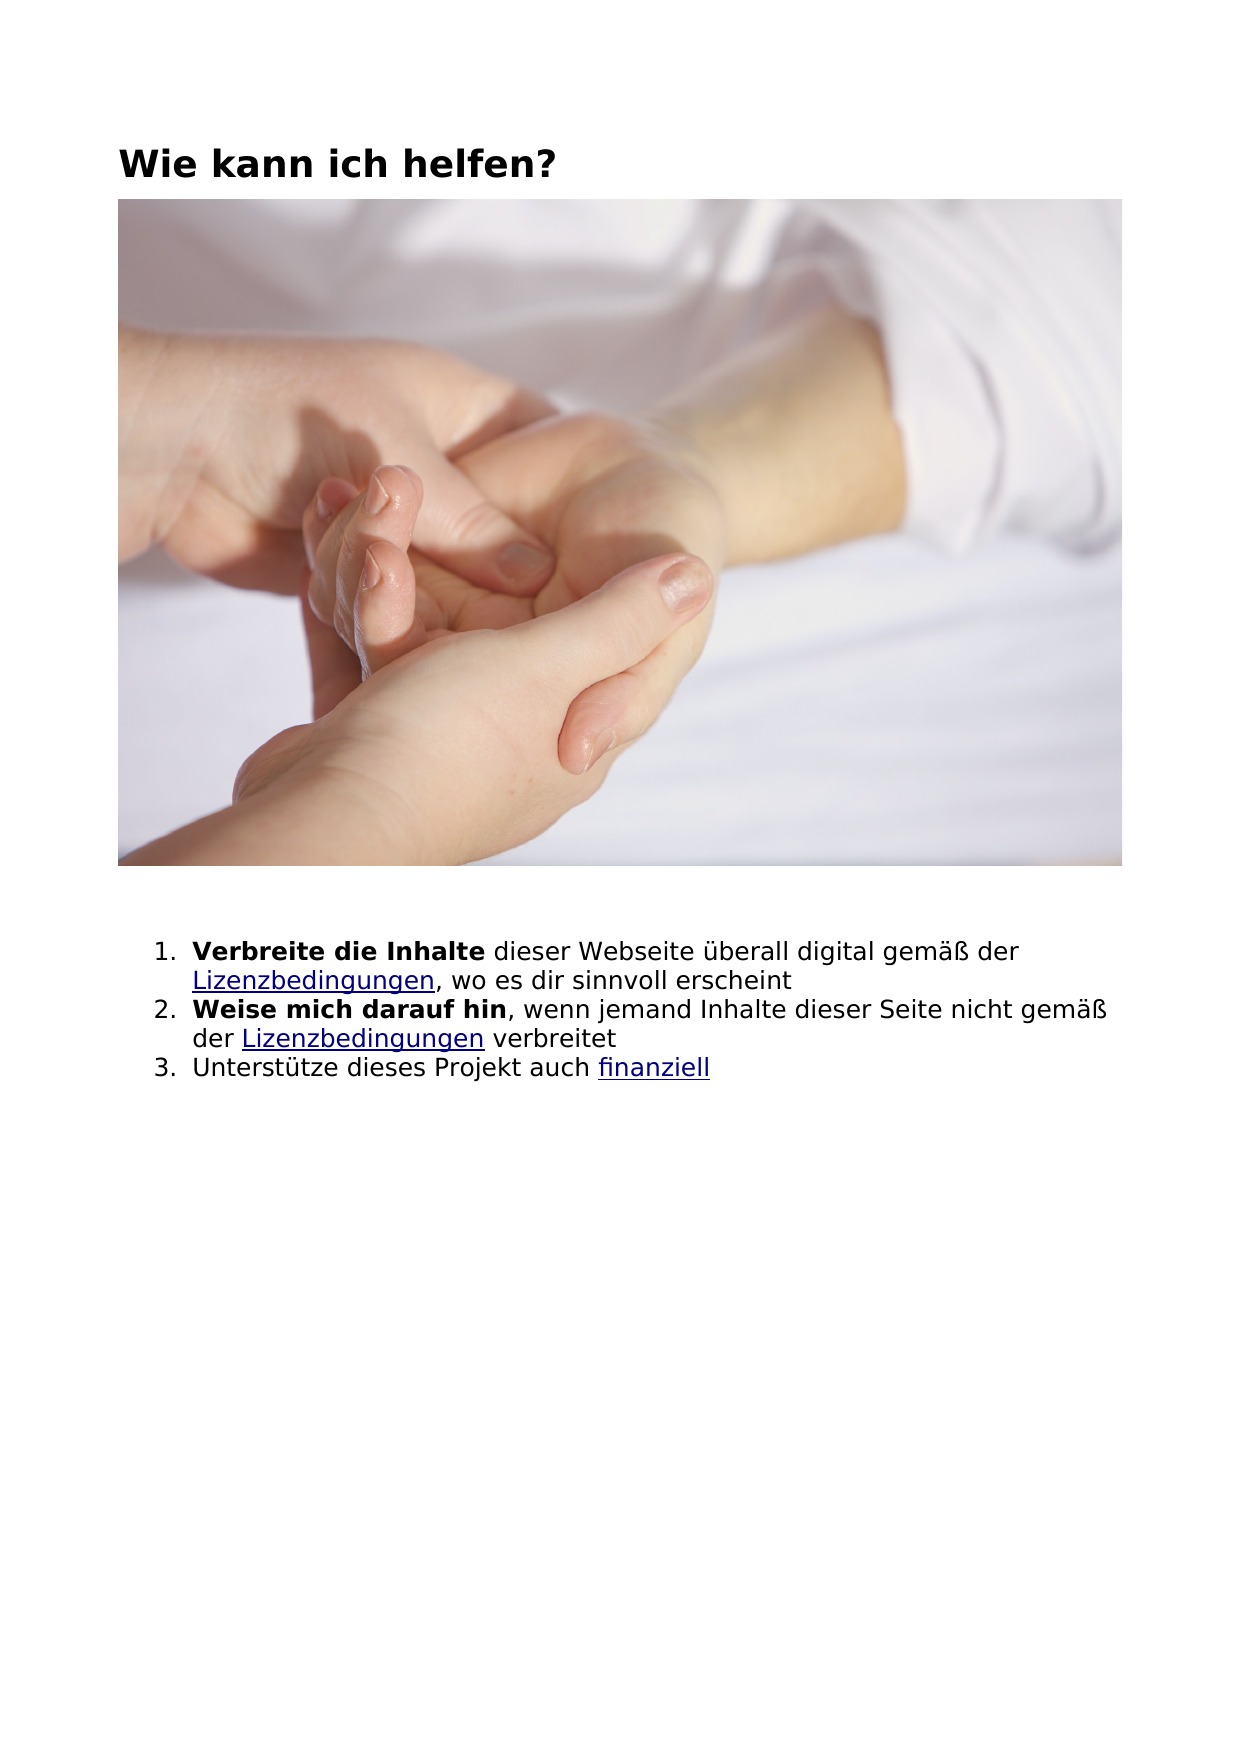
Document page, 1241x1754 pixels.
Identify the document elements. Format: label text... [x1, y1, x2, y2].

picture [118, 199, 1123, 866]
subtitle Wie kann ich helfen? [118, 143, 1122, 187]
list Verbreite die Inhalte dieser Webseite überall digital gemäß der Lizenzbedingungen, wo es dir sinnvoll erscheint [177, 937, 1122, 995]
list Weise mich darauf hin, wenn jemand Inhalte dieser Seite nicht gemäß der Lizenzbedingungen verbreitet [177, 995, 1122, 1054]
list Unterstütze dieses Projekt auch finanziell [177, 1054, 1122, 1083]
